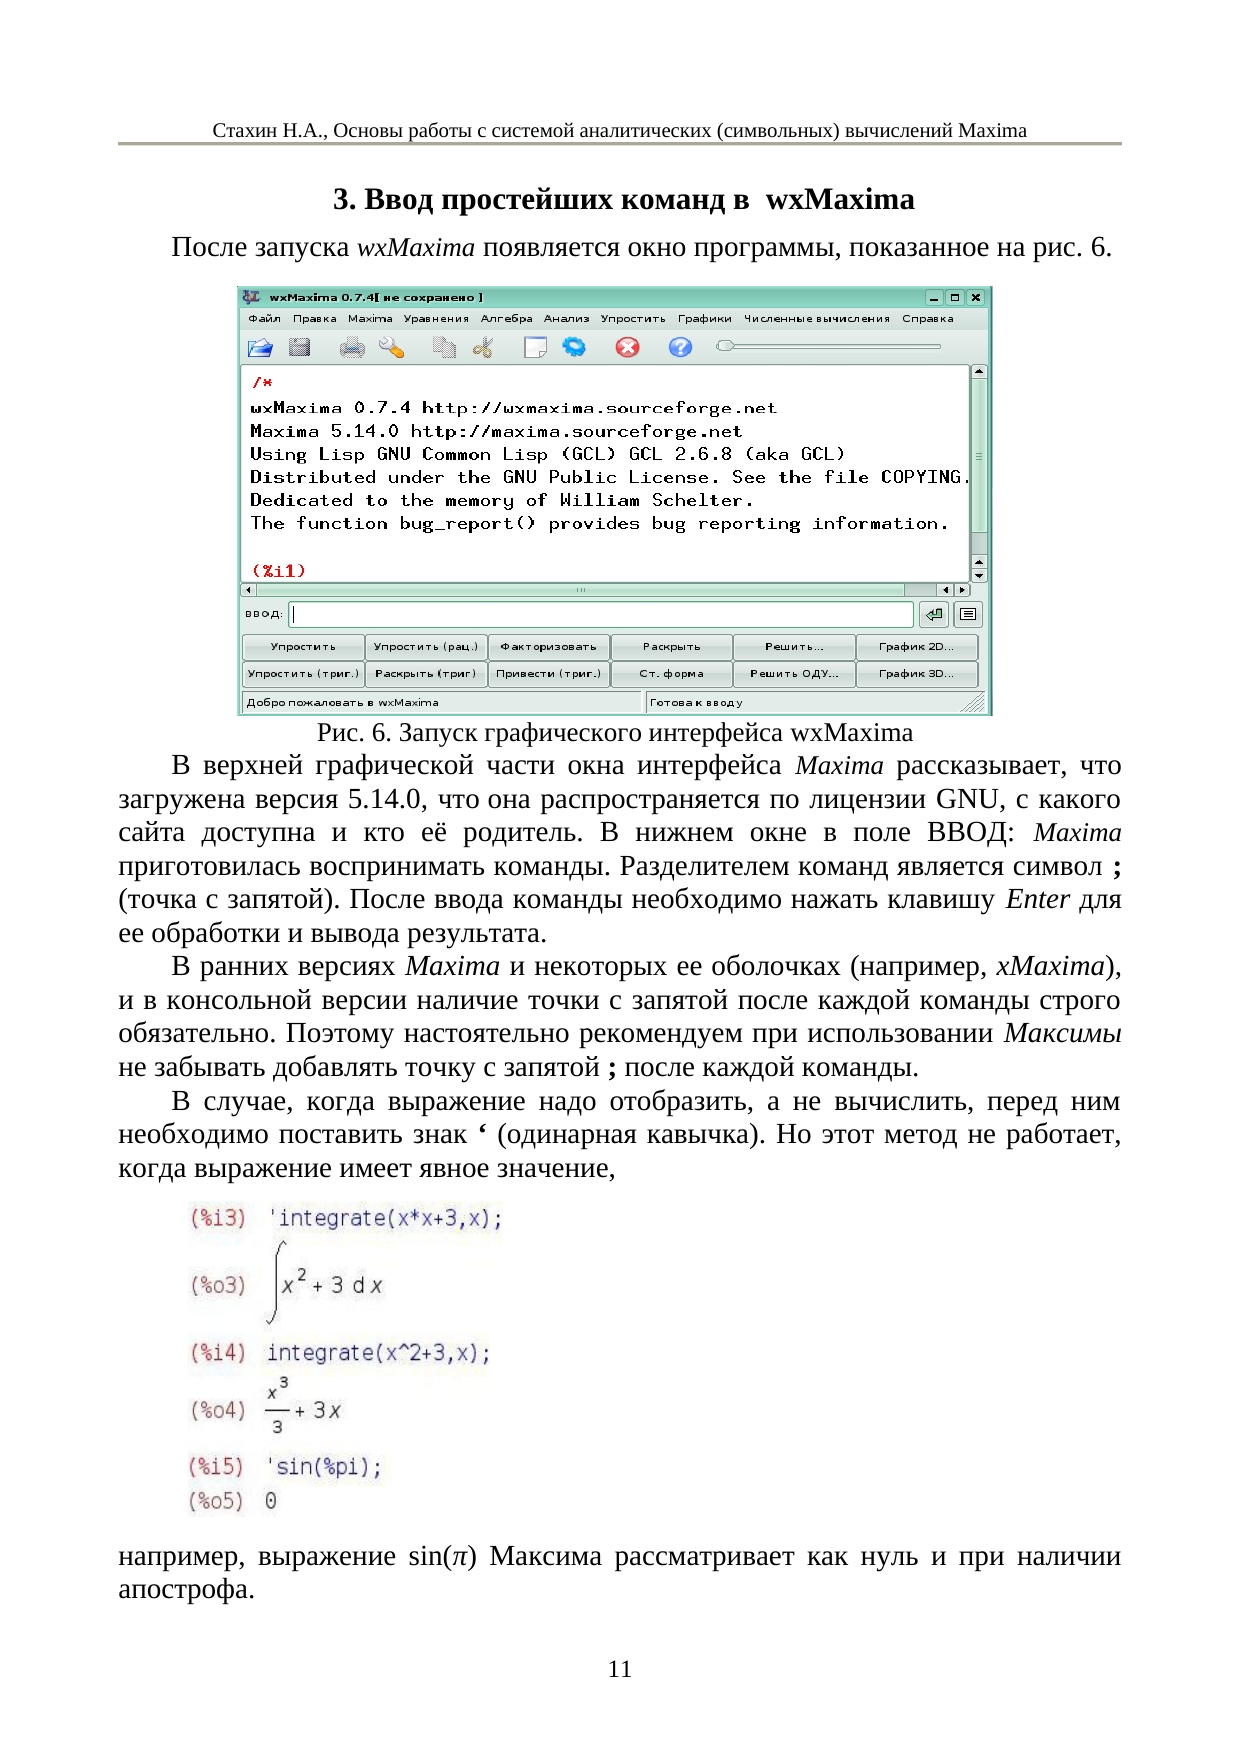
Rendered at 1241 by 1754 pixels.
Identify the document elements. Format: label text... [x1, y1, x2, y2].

table_header [118, 287, 237, 716]
text например, выражение sin(π) Максима рассматривает как нуль и при наличии апострофа. [118, 1538, 1122, 1605]
table_header [993, 287, 1112, 716]
subtitle 3. Ввод простейших команд в wxMaxima [118, 181, 1122, 216]
picture [187, 1201, 503, 1517]
text В случае, когда выражение надо отобразить, а не вычислить, перед ним необходимо поставить знак ‘ (одинарная кавычка). Но этот метод не работает, когда выражение имеет явное значение, [118, 1083, 1122, 1183]
text В верхней графической части окна интерфейса Maxima рассказывает, что загружена версия 5.14.0, что она распространяется по лицензии GNU, с какого сайта доступна и кто её родитель. В нижнем окне в поле ВВОД: Maxima приготовилась воспринимать команды. Разделителем команд является символ ; (точка с запятой). После ввода команды необходимо нажать клавишу Enter для ее обработки и вывода результата. [118, 747, 1122, 948]
table_cell Рис. 6. Запуск графического интерфейса wxMaxima [118, 716, 1112, 747]
text В ранних версиях Maxima и некоторых ее оболочках (например, xMaxima), и в консольной версии наличие точки с запятой после каждой команды строго обязательно. Поэтому настоятельно рекомендуем при использовании Максимы не забывать добавлять точку с запятой ; после каждой команды. [118, 948, 1122, 1083]
picture [237, 286, 993, 716]
text После запуска wxMaxima появляется окно программы, показанное на рис. 6. [118, 229, 1122, 262]
